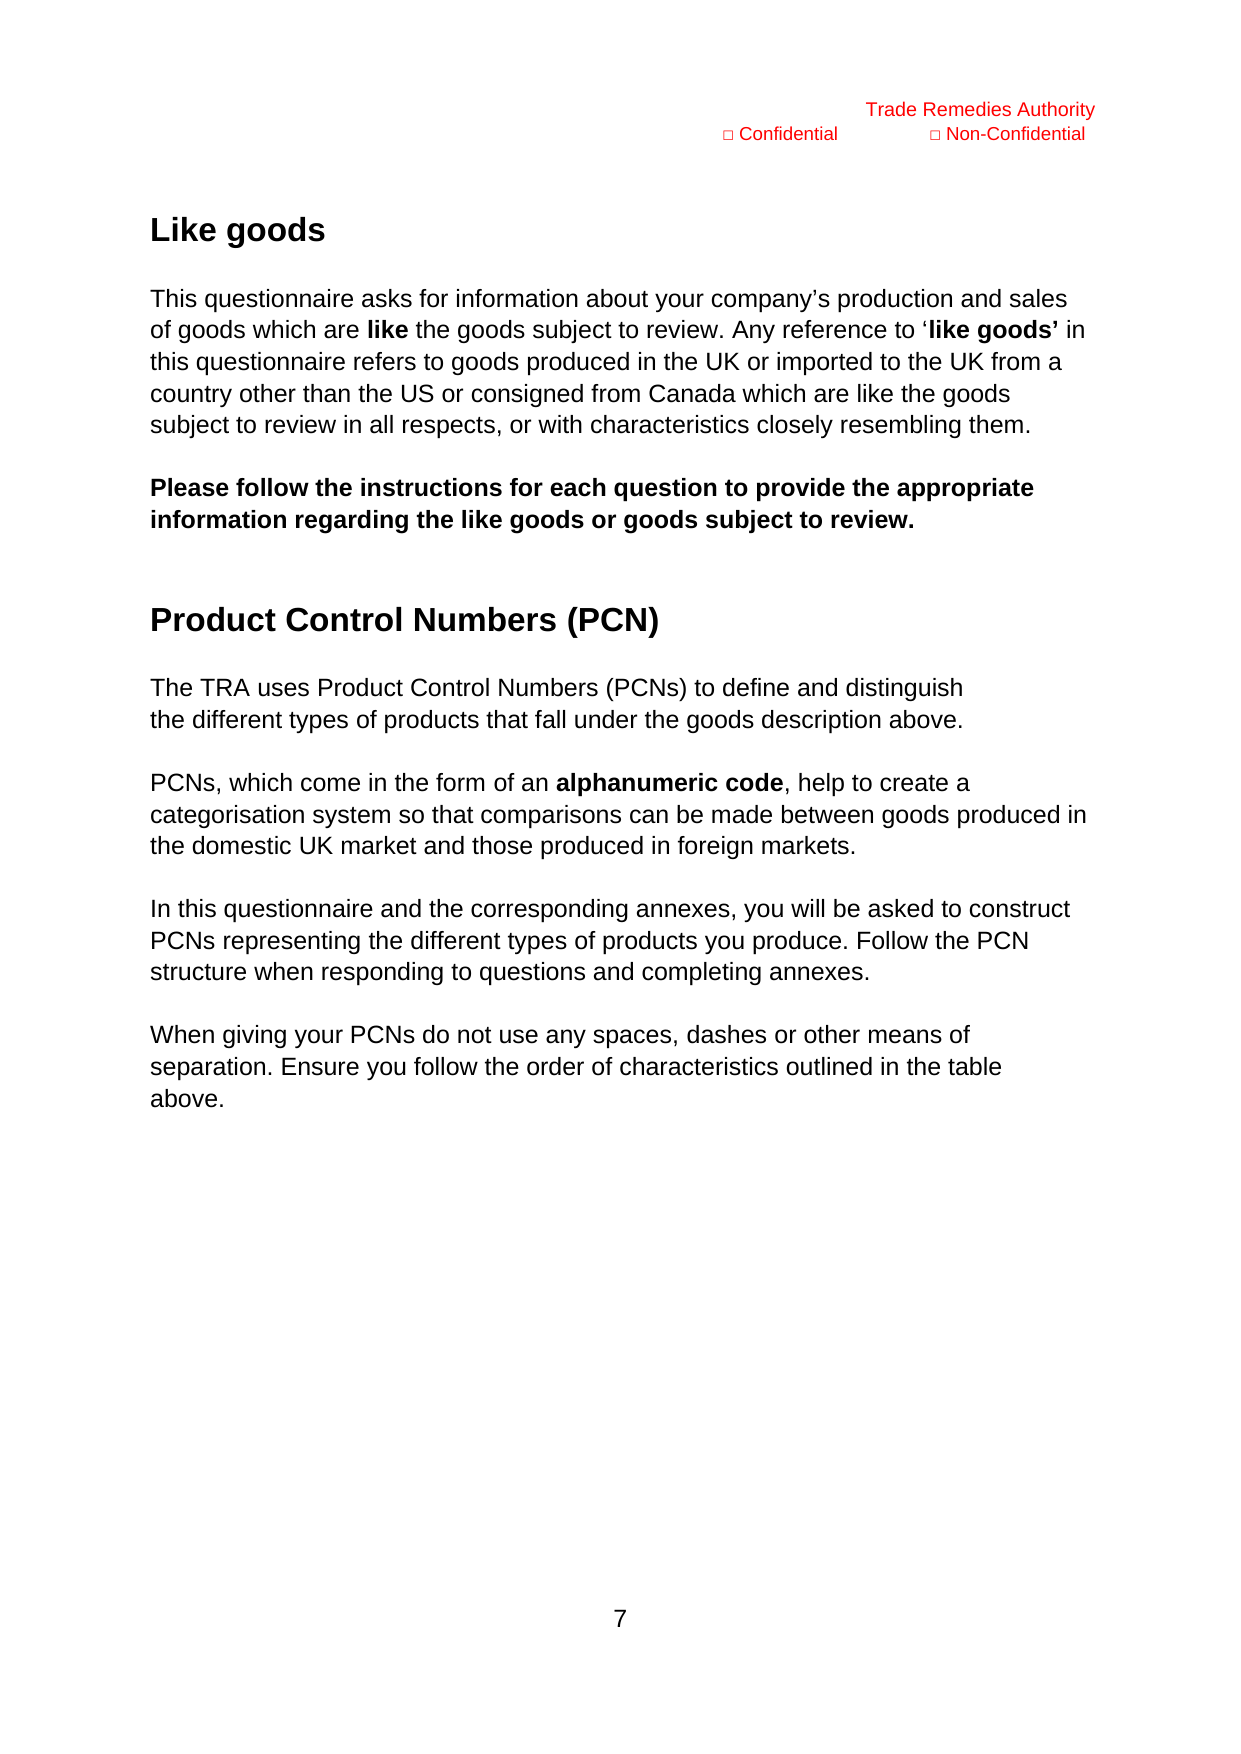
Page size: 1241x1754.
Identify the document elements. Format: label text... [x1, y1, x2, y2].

text In this questionnaire and the corresponding annexes, you will be asked to construct PCNs representing the different types of products you produce. Follow the PCN structure when responding to questions and completing annexes. [150, 894, 1090, 986]
text Please follow the instructions for each question to provide the appropriate information regarding the like goods or goods subject to review. [150, 473, 1090, 534]
subtitle Like goods [150, 210, 1090, 249]
subtitle Product Control Numbers (PCN) [150, 599, 1090, 638]
text When giving your PCNs do not use any spaces, dashes or other means of separation. Ensure you follow the order of characteristics outlined in the table above. [150, 1021, 1090, 1112]
text The TRA uses Product Control Numbers (PCNs) to define and distinguish the different types of products that fall under the goods description above. [150, 673, 1090, 734]
text This questionnaire asks for information about your company’s production and sales of goods which are like the goods subject to review. Any reference to ‘like goods’ in this questionnaire refers to goods produced in the UK or imported to the UK from a country other than the US or consigned from Canada which are like the goods subject to review in all respects, or with characteristics closely resembling them. [150, 284, 1090, 439]
text PCNs, which come in the form of an alphanumeric code, help to create a categorisation system so that comparisons can be made between goods produced in the domestic UK market and those produced in foreign markets. [150, 768, 1090, 860]
